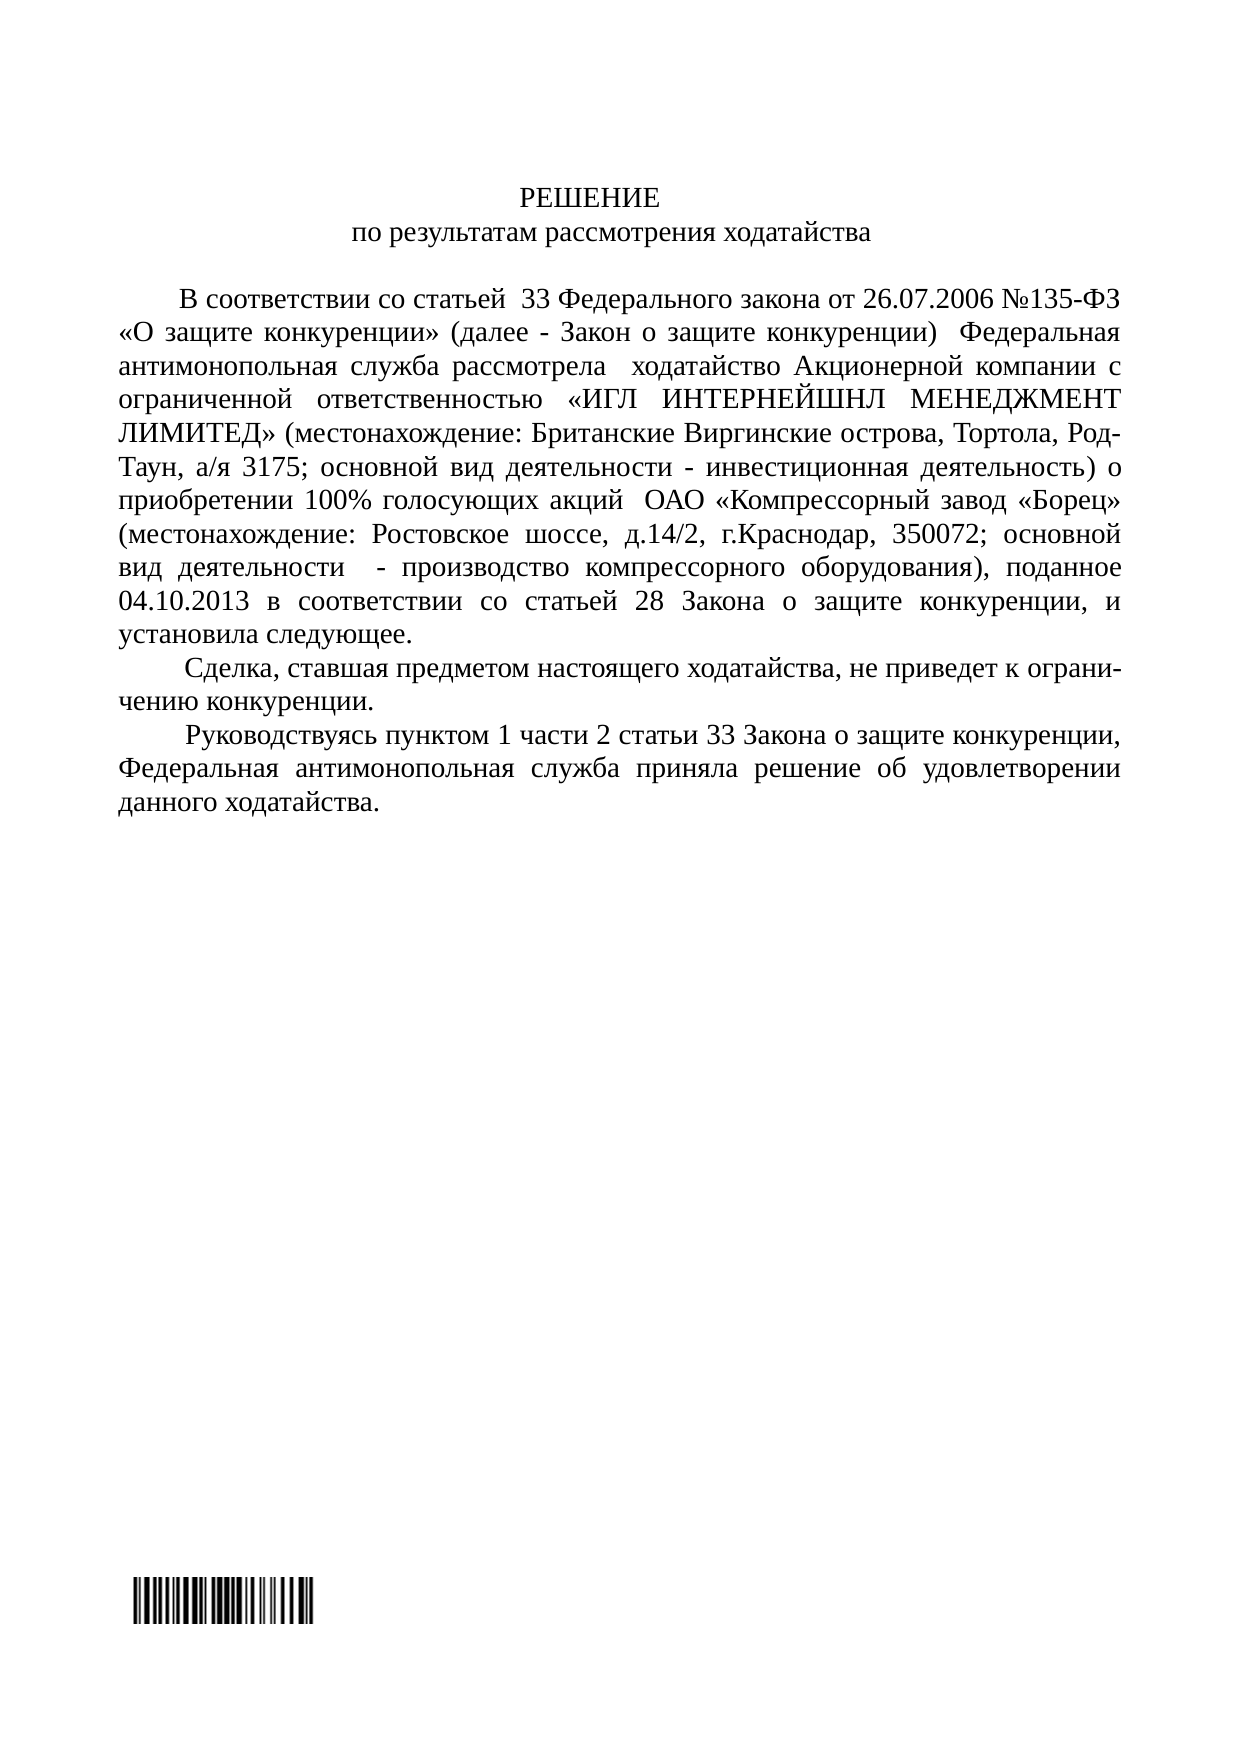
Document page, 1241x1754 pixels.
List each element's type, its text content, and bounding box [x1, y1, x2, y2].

picture [118, 1577, 331, 1624]
text РЕШЕНИЕ [118, 180, 1122, 214]
text Руководствуясь пунктом 1 части 2 статьи 33 Закона о защите конкуренции, Федеральная антимонопольная служба приняла решение об удовлетворении данного ходатайства. [118, 717, 1122, 818]
subtitle Сделка, ставшая предметом настоящего ходатайства, не приведет к ограни-чению конкуренции. [118, 650, 1122, 717]
text В соответствии со статьей 33 Федерального закона от 26.07.2006 №135-ФЗ «О защите конкуренции» (далее - Закон о защите конкуренции) Федеральная антимонопольная служба рассмотрела ходатайство Акционерной компании с ограниченной ответственностью «ИГЛ ИНТЕРНЕЙШНЛ МЕНЕДЖМЕНТ ЛИМИТЕД» (местонахождение: Британские Виргинские острова, Тортола, Род-Таун, а/я 3175; основной вид деятельности - инвестиционная деятельность) о приобретении 100% голосующих акций ОАО «Компрессорный завод «Борец» (местонахождение: Ростовское шоссе, д.14/2, г.Краснодар, 350072; основной вид деятельности - производство компрессорного оборудования), поданное 04.10.2013 в соответствии со статьей 28 Закона о защите конкуренции, и установила следующее. [118, 281, 1122, 650]
text по результатам рассмотрения ходатайства [118, 214, 1122, 247]
